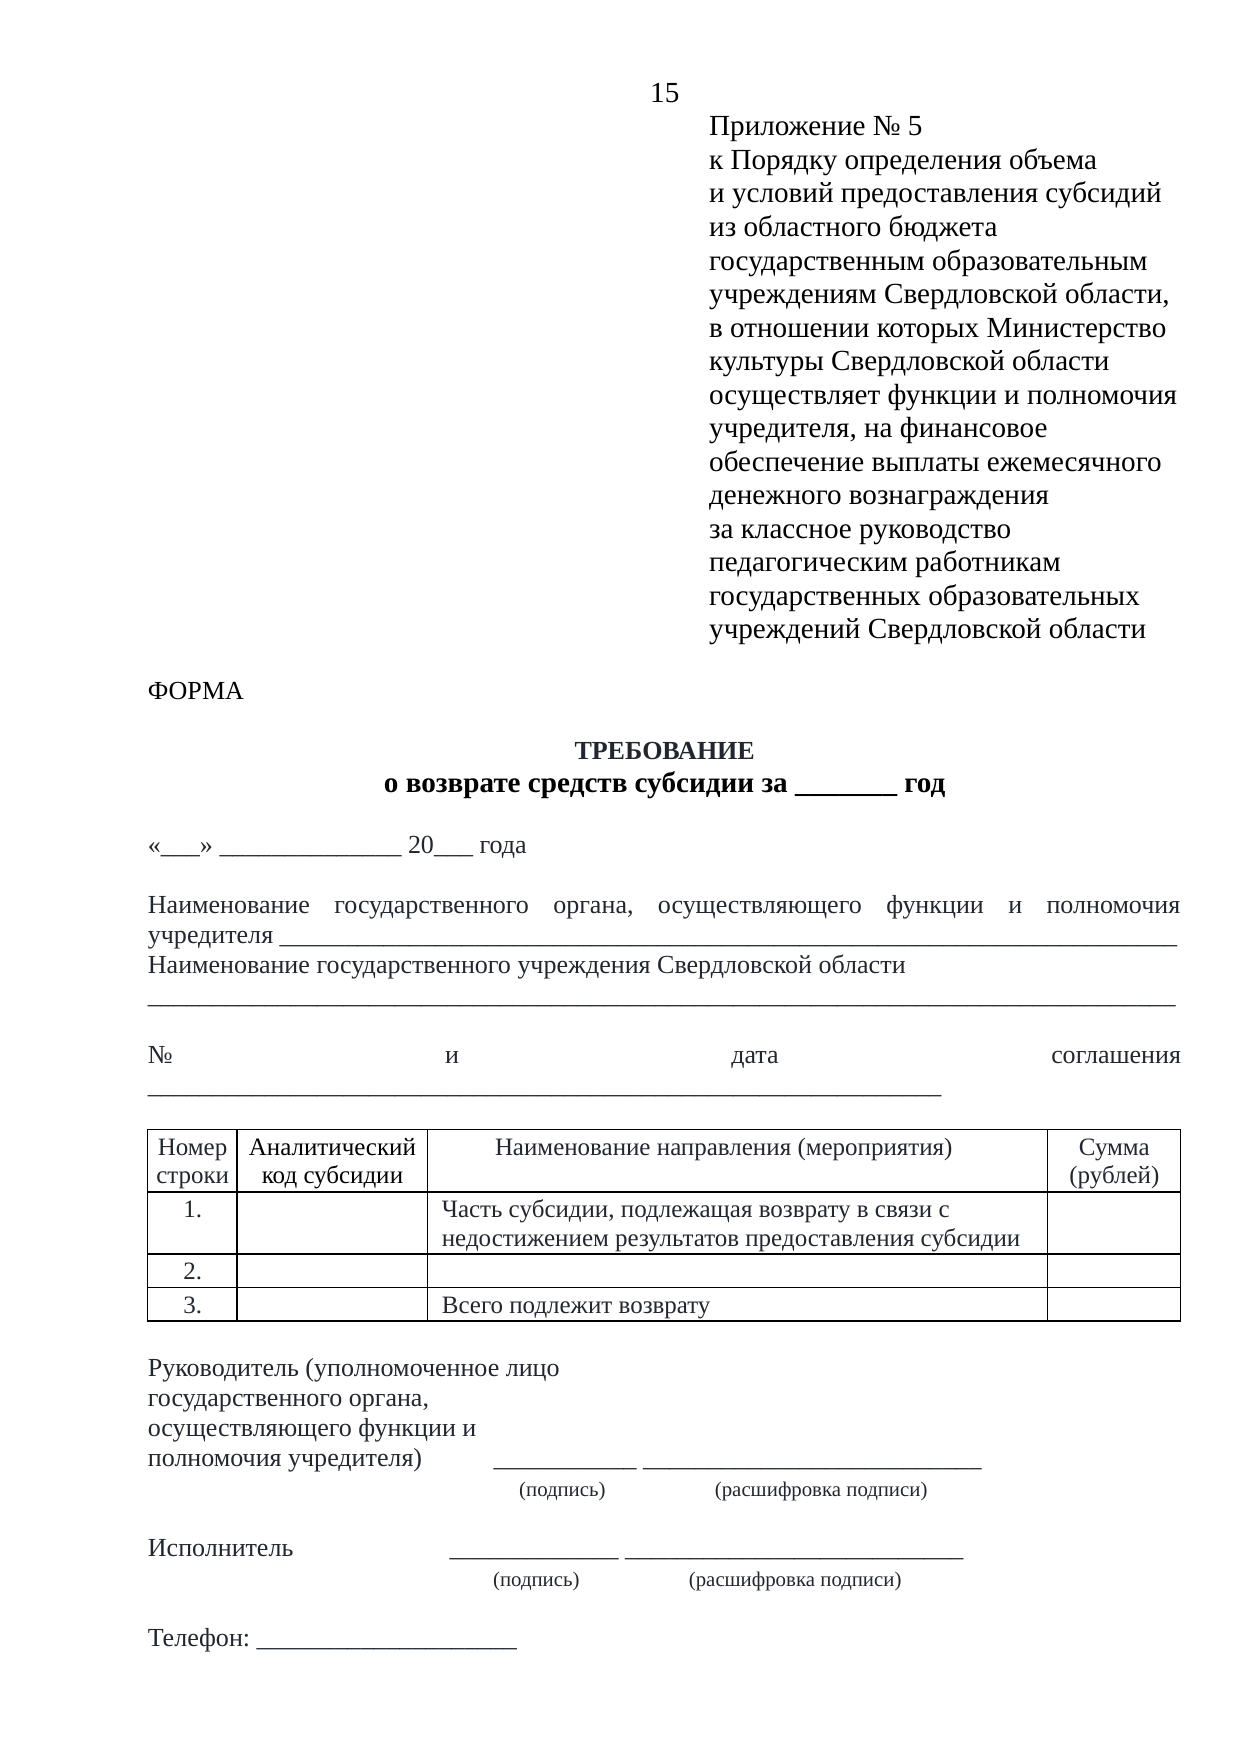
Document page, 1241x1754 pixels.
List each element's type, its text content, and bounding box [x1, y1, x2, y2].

table_cell 2. [148, 1255, 236, 1287]
table_cell [1048, 1255, 1180, 1287]
table_cell [1048, 1288, 1180, 1320]
text к Порядку определения объема и условий предоставления субсидий из областного бюджета государственным образовательным учреждениям Свердловской области, в отношении которых Министерство культуры Свердловской области осуществляет функции и полномочия учредителя, на финансовое обеспечение выплаты ежемесячного денежного вознаграждения за классное руководство педагогическим работникам государственных образовательных учреждений Свердловской области [709, 142, 1181, 645]
table_header Сумма (рублей) [1048, 1130, 1180, 1191]
text _______________________________________________________________________________ [148, 979, 1181, 1009]
text ФОРМА [148, 675, 1181, 705]
text ТРЕБОВАНИЕ [148, 735, 1181, 765]
text Телефон: ____________________ [148, 1622, 1181, 1652]
table_cell Всего подлежит возврату [428, 1288, 1047, 1320]
text Руководитель (уполномоченное лицо [148, 1352, 1181, 1382]
text № и дата соглашения _____________________________________________________________ [148, 1039, 1181, 1099]
table_header Наименование направления (мероприятия) [428, 1130, 1047, 1191]
table_header Номер строки [148, 1130, 236, 1191]
table_cell Часть субсидии, подлежащая возврату в связи с недостижением результатов предоставления субсидии [428, 1193, 1047, 1253]
text «___» ______________ 20___ года [148, 829, 1181, 859]
table_cell [238, 1255, 427, 1287]
text Исполнитель _____________ __________________________ [148, 1532, 1181, 1562]
text Приложение № 5 [709, 108, 1181, 142]
text Наименование государственного органа, осуществляющего функции и полномочия учредителя _____________________________________________________________________ [148, 889, 1181, 949]
table_cell [1048, 1193, 1180, 1253]
text о возврате средств субсидии за _______ год [148, 765, 1181, 799]
table_cell [428, 1255, 1047, 1287]
table_cell [238, 1193, 427, 1253]
table_cell [238, 1288, 427, 1320]
text (подпись) (расшифровка подписи) [148, 1472, 1181, 1502]
table_header Аналитический код субсидии [238, 1130, 427, 1191]
table_cell 3. [148, 1288, 236, 1320]
text осуществляющего функции и [148, 1412, 1181, 1442]
text Наименование государственного учреждения Свердловской области [148, 949, 1181, 979]
text государственного органа, [148, 1382, 1181, 1412]
text полномочия учредителя) ___________ __________________________ [148, 1442, 1181, 1472]
text (подпись) (расшифровка подписи) [148, 1562, 1181, 1592]
table_cell 1. [148, 1193, 236, 1253]
